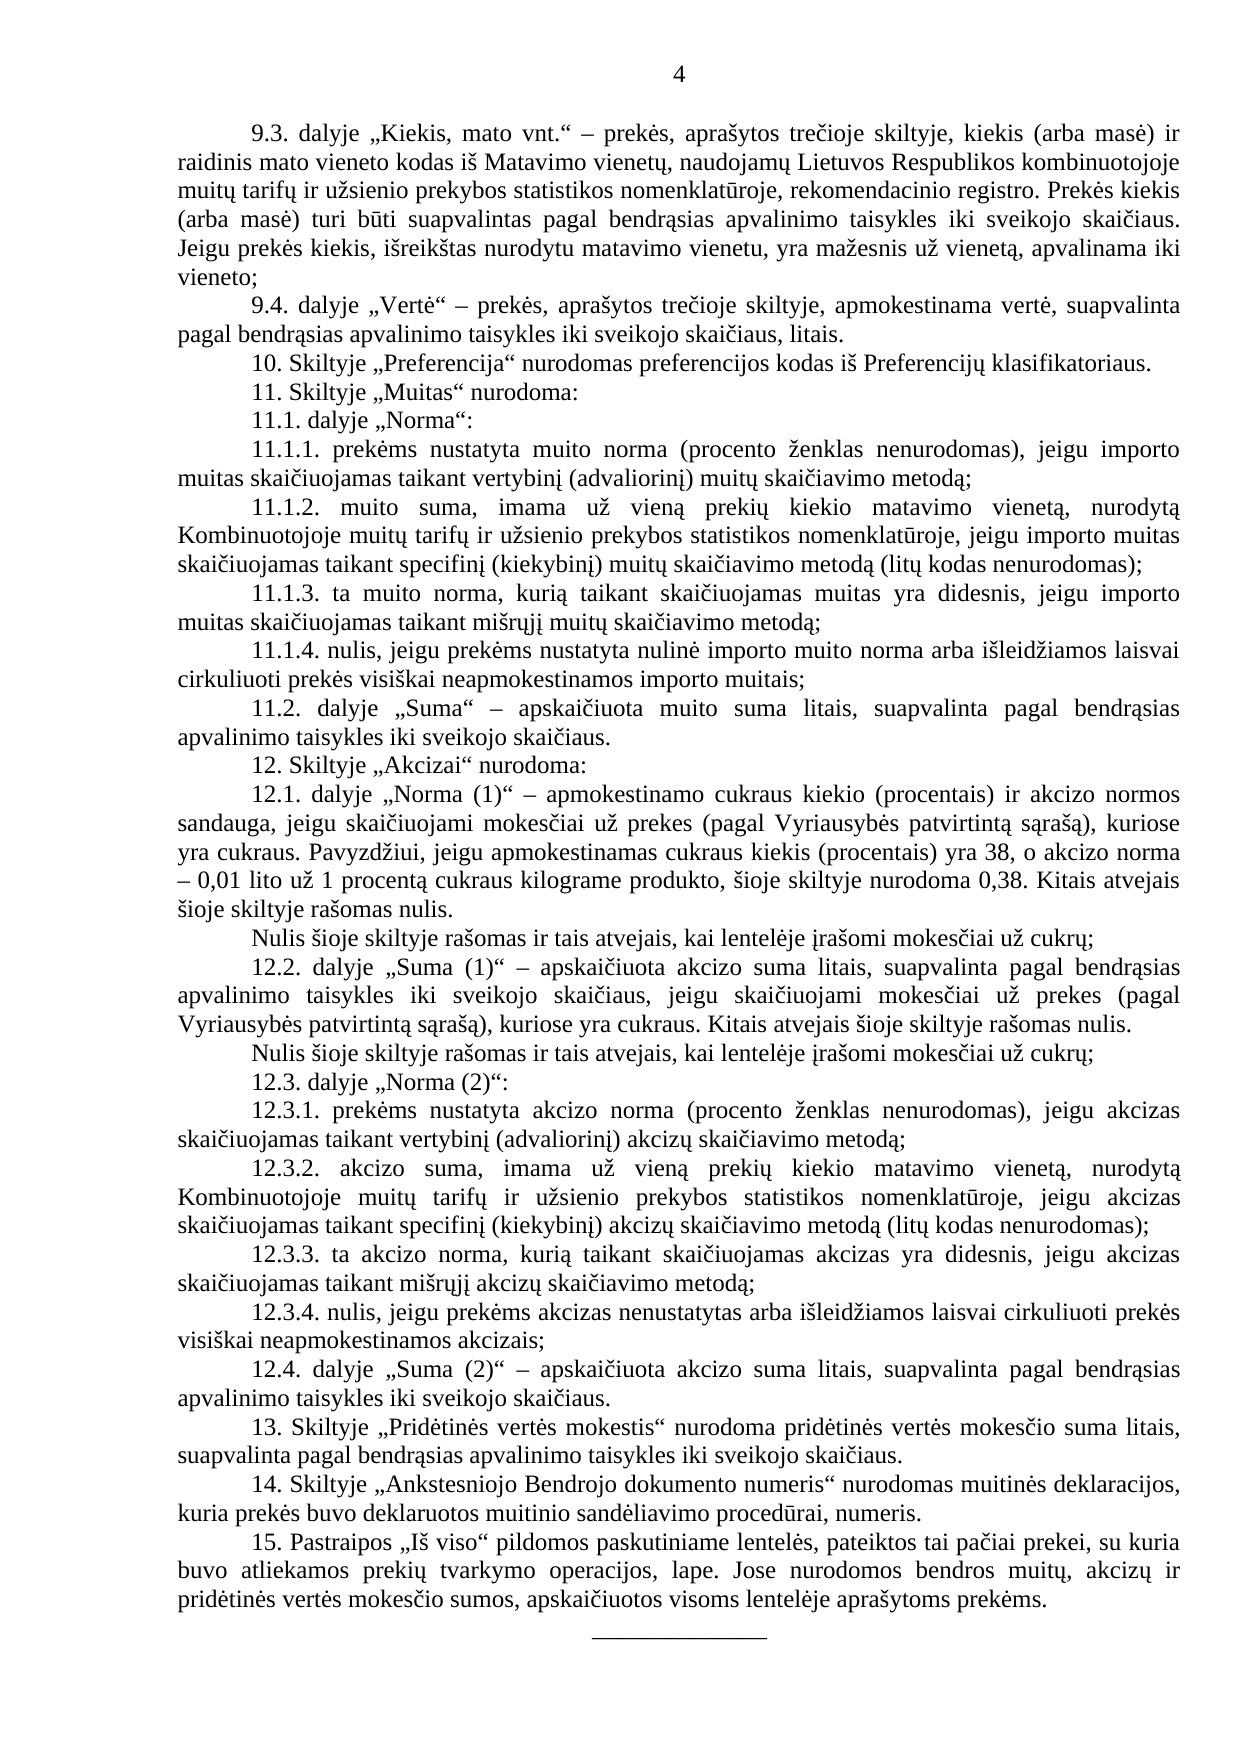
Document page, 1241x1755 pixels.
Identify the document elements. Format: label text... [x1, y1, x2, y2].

text 11.1.1. prekėms nustatyta muito norma (procento ženklas nenurodomas), jeigu importo muitas skaičiuojamas taikant vertybinį (advaliorinį) muitų skaičiavimo metodą; [177, 434, 1181, 492]
text 11. Skiltyje „Muitas“ nurodoma: [177, 377, 1181, 406]
text 11.1. dalyje „Norma“: [177, 406, 1181, 434]
text Nulis šioje skiltyje rašomas ir tais atvejais, kai lentelėje įrašomi mokesčiai už cukrų; [177, 923, 1181, 952]
text 12.3.4. nulis, jeigu prekėms akcizas nenustatytas arba išleidžiamos laisvai cirkuliuoti prekės visiškai neapmokestinamos akcizais; [177, 1297, 1181, 1354]
text 14. Skiltyje „Ankstesniojo Bendrojo dokumento numeris“ nurodomas muitinės deklaracijos, kuria prekės buvo deklaruotos muitinio sandėliavimo procedūrai, numeris. [177, 1469, 1181, 1527]
text 11.1.4. nulis, jeigu prekėms nustatyta nulinė importo muito norma arba išleidžiamos laisvai cirkuliuoti prekės visiškai neapmokestinamos importo muitais; [177, 636, 1181, 693]
text 12.3.2. akcizo suma, imama už vieną prekių kiekio matavimo vienetą, nurodytą Kombinuotojoje muitų tarifų ir užsienio prekybos statistikos nomenklatūroje, jeigu akcizas skaičiuojamas taikant specifinį (kiekybinį) akcizų skaičiavimo metodą (litų kodas nenurodomas); [177, 1153, 1181, 1239]
text 11.2. dalyje „Suma“ – apskaičiuota muito suma litais, suapvalinta pagal bendrąsias apvalinimo taisykles iki sveikojo skaičiaus. [177, 693, 1181, 751]
text 12.1. dalyje „Norma (1)“ – apmokestinamo cukraus kiekio (procentais) ir akcizo normos sandauga, jeigu skaičiuojami mokesčiai už prekes (pagal Vyriausybės patvirtintą sąrašą), kuriose yra cukraus. Pavyzdžiui, jeigu apmokestinamas cukraus kiekis (procentais) yra 38, o akcizo norma – 0,01 lito už 1 procentą cukraus kilograme produkto, šioje skiltyje nurodoma 0,38. Kitais atvejais šioje skiltyje rašomas nulis. [177, 779, 1181, 923]
text 11.1.3. ta muito norma, kurią taikant skaičiuojamas muitas yra didesnis, jeigu importo muitas skaičiuojamas taikant mišrųjį muitų skaičiavimo metodą; [177, 578, 1181, 636]
text 15. Pastraipos „Iš viso“ pildomos paskutiniame lentelės, pateiktos tai pačiai prekei, su kuria buvo atliekamos prekių tvarkymo operacijos, lape. Jose nurodomos bendros muitų, akcizų ir pridėtinės vertės mokesčio sumos, apskaičiuotos visoms lentelėje aprašytoms prekėms. [177, 1527, 1181, 1613]
text 12.4. dalyje „Suma (2)“ – apskaičiuota akcizo suma litais, suapvalinta pagal bendrąsias apvalinimo taisykles iki sveikojo skaičiaus. [177, 1354, 1181, 1412]
text 13. Skiltyje „Pridėtinės vertės mokestis“ nurodoma pridėtinės vertės mokesčio suma litais, suapvalinta pagal bendrąsias apvalinimo taisykles iki sveikojo skaičiaus. [177, 1412, 1181, 1469]
text 12.2. dalyje „Suma (1)“ – apskaičiuota akcizo suma litais, suapvalinta pagal bendrąsias apvalinimo taisykles iki sveikojo skaičiaus, jeigu skaičiuojami mokesčiai už prekes (pagal Vyriausybės patvirtintą sąrašą), kuriose yra cukraus. Kitais atvejais šioje skiltyje rašomas nulis. [177, 952, 1181, 1038]
text 9.4. dalyje „Vertė“ – prekės, aprašytos trečioje skiltyje, apmokestinama vertė, suapvalinta pagal bendrąsias apvalinimo taisykles iki sveikojo skaičiaus, litais. [177, 291, 1181, 348]
text 11.1.2. muito suma, imama už vieną prekių kiekio matavimo vienetą, nurodytą Kombinuotojoje muitų tarifų ir užsienio prekybos statistikos nomenklatūroje, jeigu importo muitas skaičiuojamas taikant specifinį (kiekybinį) muitų skaičiavimo metodą (litų kodas nenurodomas); [177, 492, 1181, 578]
text ______________ [177, 1613, 1181, 1642]
text 9.3. dalyje „Kiekis, mato vnt.“ – prekės, aprašytos trečioje skiltyje, kiekis (arba masė) ir raidinis mato vieneto kodas iš Matavimo vienetų, naudojamų Lietuvos Respublikos kombinuotojoje muitų tarifų ir užsienio prekybos statistikos nomenklatūroje, rekomendacinio registro. Prekės kiekis (arba masė) turi būti suapvalintas pagal bendrąsias apvalinimo taisykles iki sveikojo skaičiaus. Jeigu prekės kiekis, išreikštas nurodytu matavimo vienetu, yra mažesnis už vienetą, apvalinama iki vieneto; [177, 118, 1181, 291]
text Nulis šioje skiltyje rašomas ir tais atvejais, kai lentelėje įrašomi mokesčiai už cukrų; [177, 1038, 1181, 1067]
text 12.3.1. prekėms nustatyta akcizo norma (procento ženklas nenurodomas), jeigu akcizas skaičiuojamas taikant vertybinį (advaliorinį) akcizų skaičiavimo metodą; [177, 1096, 1181, 1153]
text 12. Skiltyje „Akcizai“ nurodoma: [177, 751, 1181, 779]
text 12.3.3. ta akcizo norma, kurią taikant skaičiuojamas akcizas yra didesnis, jeigu akcizas skaičiuojamas taikant mišrųjį akcizų skaičiavimo metodą; [177, 1239, 1181, 1297]
text 10. Skiltyje „Preferencija“ nurodomas preferencijos kodas iš Preferencijų klasifikatoriaus. [177, 348, 1181, 377]
text 12.3. dalyje „Norma (2)“: [177, 1067, 1181, 1096]
